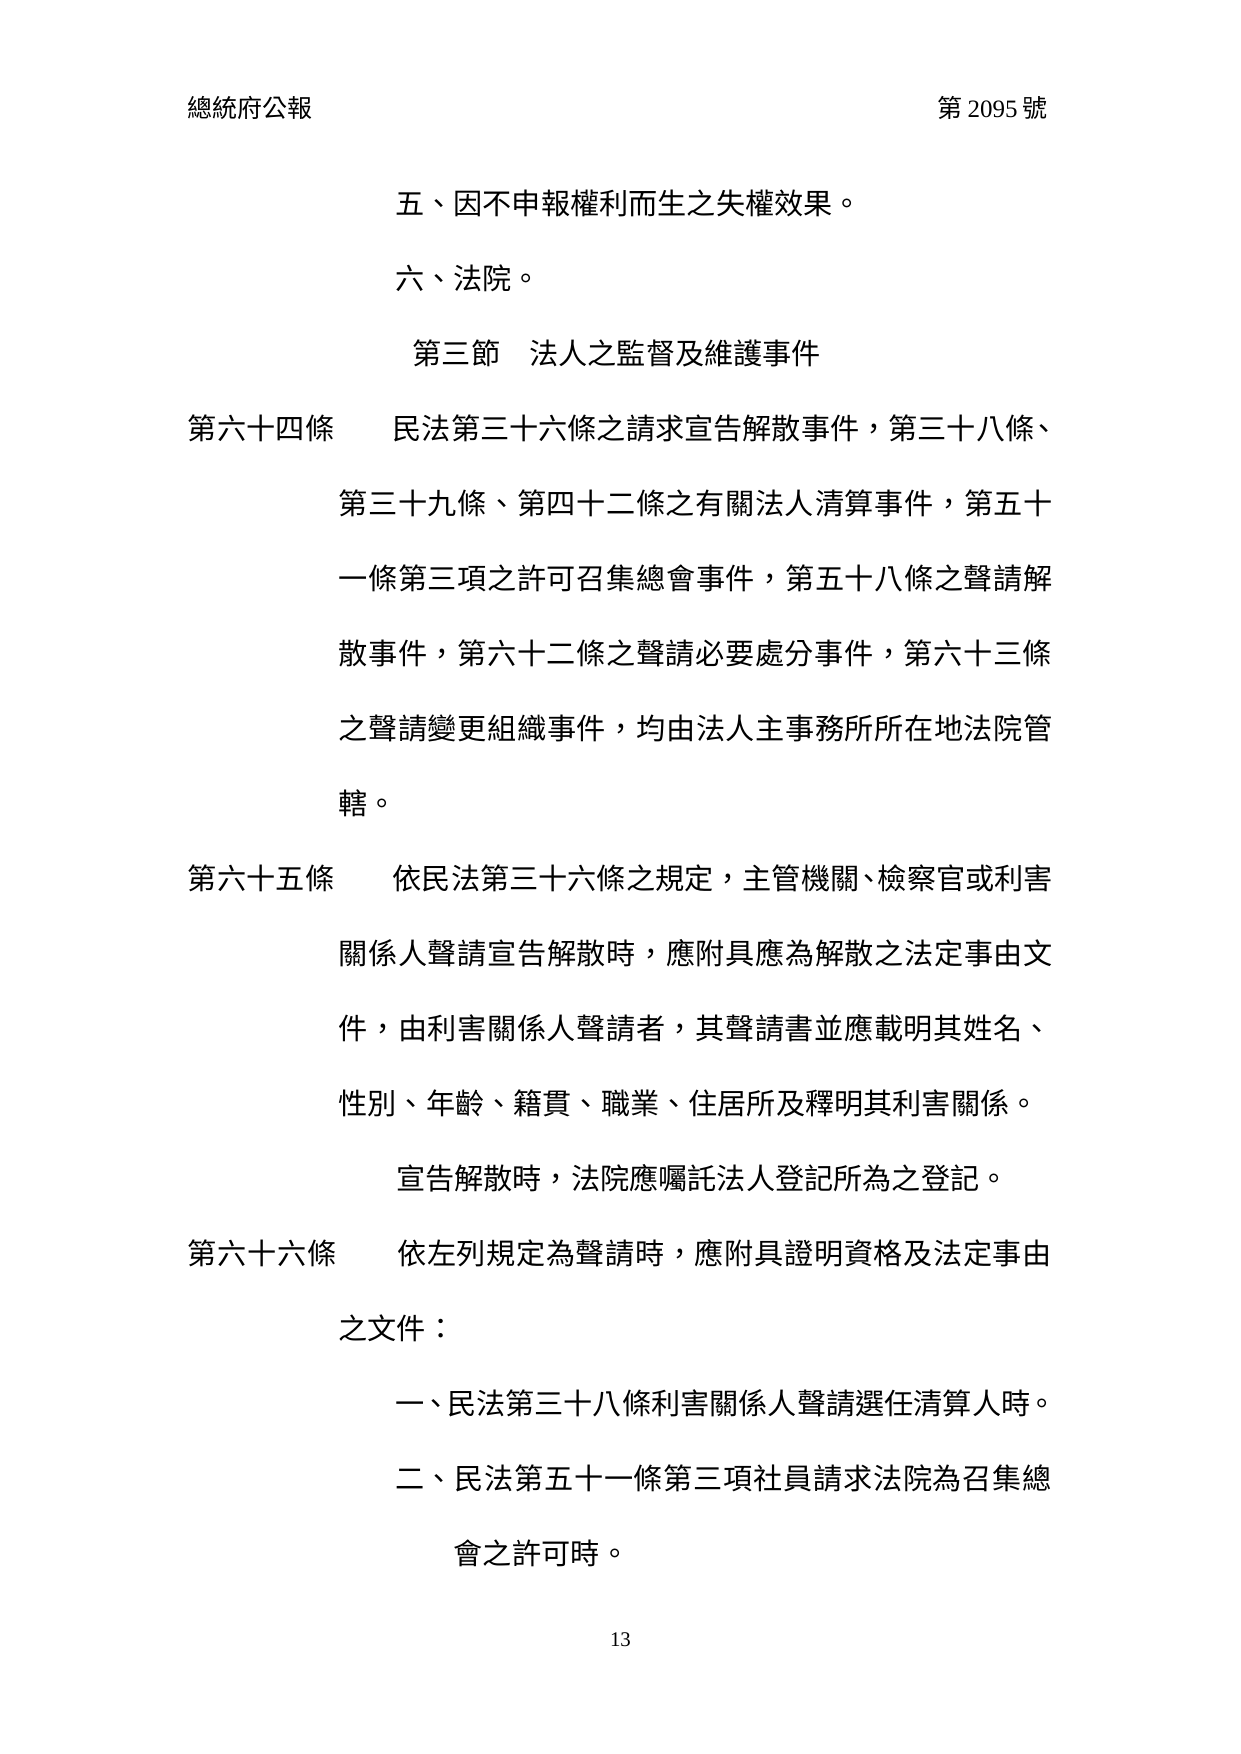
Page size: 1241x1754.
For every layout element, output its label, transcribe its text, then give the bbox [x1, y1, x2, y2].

text 第六十四條 民法第三十六條之請求宣告解散事件，第三十八條、第三十九條、第四十二條之有關法人清算事件，第五十一條第三項之許可召集總會事件，第五十八條之聲請解散事件，第六十二條之聲請必要處分事件，第六十三條之聲請變更組織事件，均由法人主事務所所在地法院管轄。 [187, 389, 1053, 839]
text 第六十五條 依民法第三十六條之規定，主管機關、檢察官或利害關係人聲請宣告解散時，應附具應為解散之法定事由文件，由利害關係人聲請者，其聲請書並應載明其姓名、性別、年齡、籍貫、職業、住居所及釋明其利害關係。 [187, 839, 1053, 1139]
text 第三節 法人之監督及維護事件 [412, 314, 1053, 389]
text 五、因不申報權利而生之失權效果。 [395, 164, 1053, 239]
text 一、民法第三十八條利害關係人聲請選任清算人時。 [395, 1364, 1053, 1439]
text 六、法院。 [395, 239, 1053, 314]
text 宣告解散時，法院應囑託法人登記所為之登記。 [337, 1139, 1053, 1214]
text 二、民法第五十一條第三項社員請求法院為召集總會之許可時。 [395, 1439, 1053, 1589]
text 第六十六條 依左列規定為聲請時，應附具證明資格及法定事由之文件： [187, 1214, 1053, 1364]
